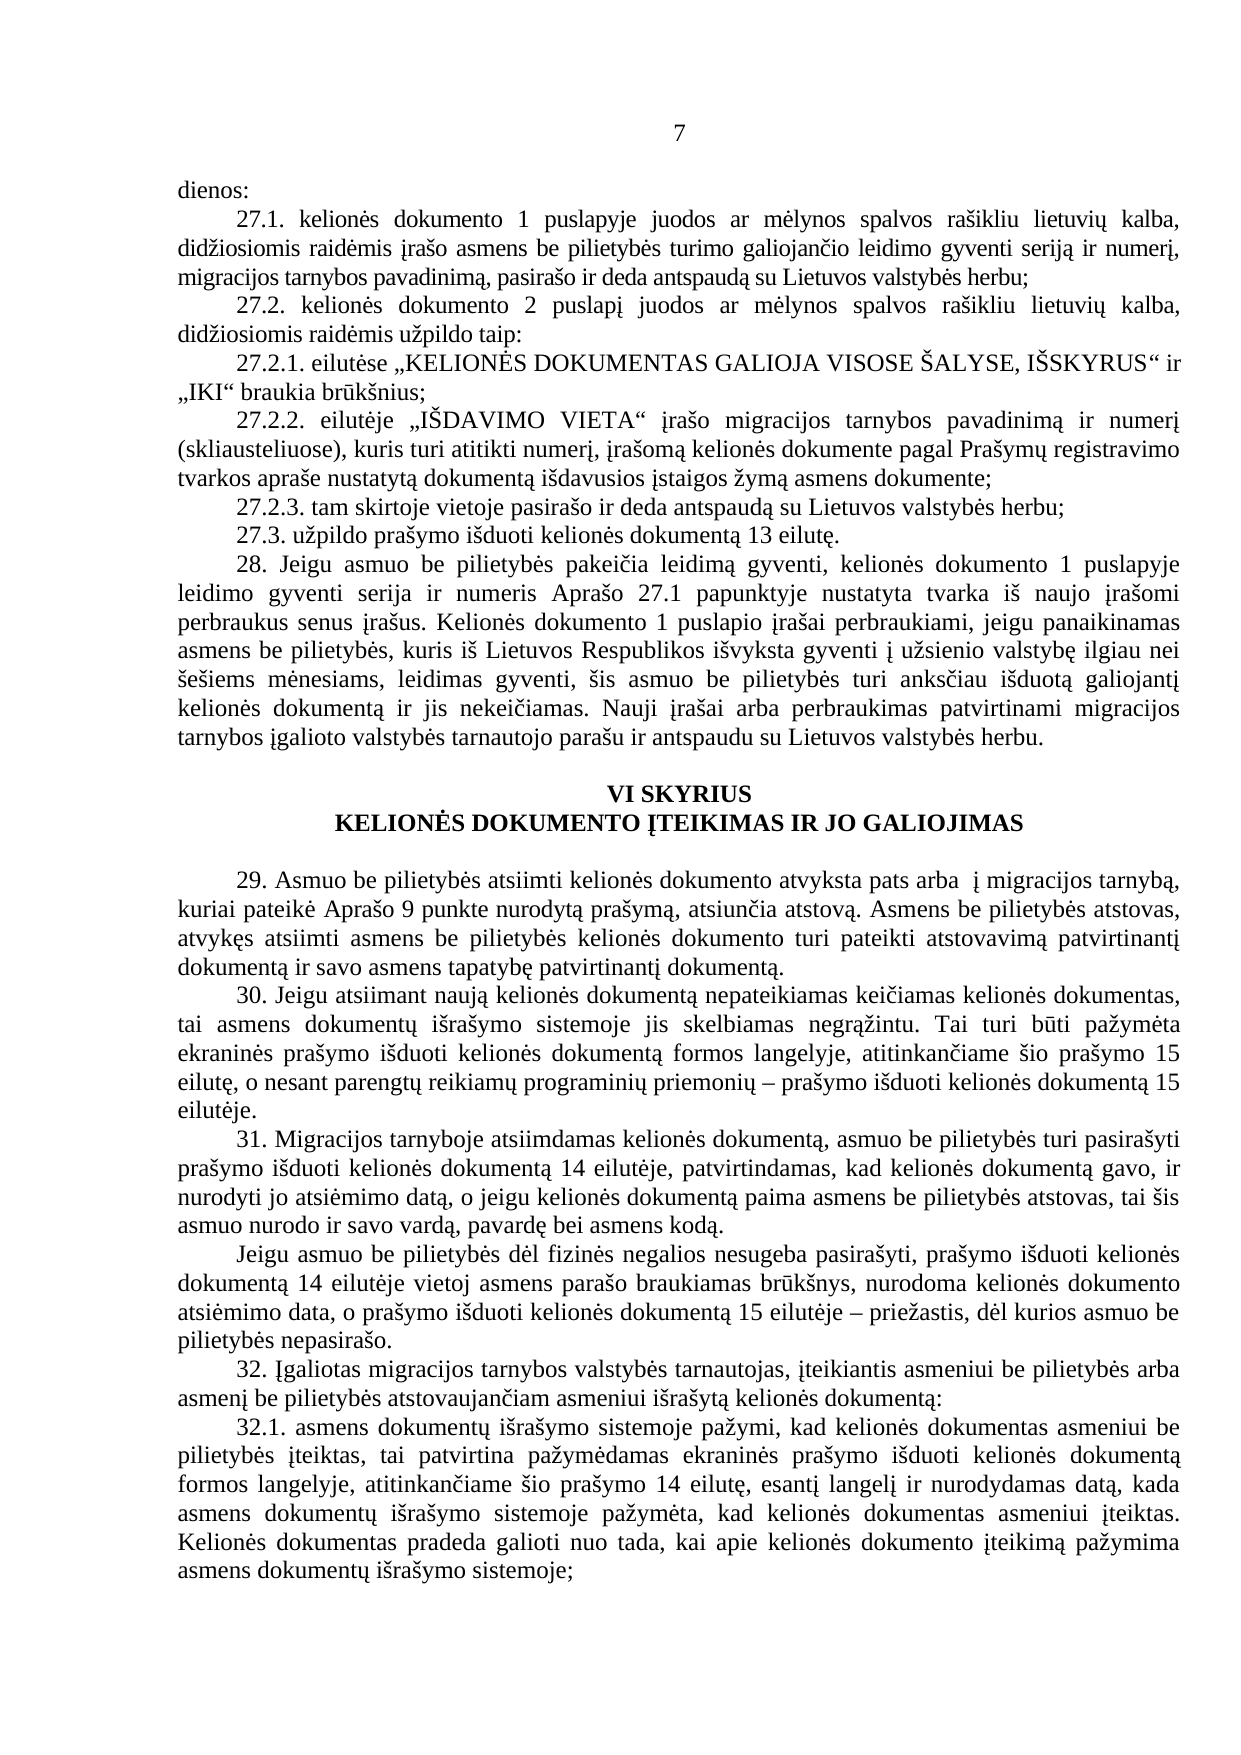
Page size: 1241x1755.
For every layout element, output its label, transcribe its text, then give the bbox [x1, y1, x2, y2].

text 27.2.1. eilutėse „Kelionės dokumentas galioja visose šalyse, išskyrus“ ir „iki“ braukia brūkšnius; [177, 348, 1181, 406]
text 27.2. kelionės dokumento 2 puslapį juodos ar mėlynos spalvos rašikliu lietuvių kalba, didžiosiomis raidėmis užpildo taip: [177, 291, 1181, 348]
text dienos: [177, 176, 1181, 204]
text VI skyrius [177, 779, 1181, 808]
text Jeigu asmuo be pilietybės dėl fizinės negalios nesugeba pasirašyti, prašymo išduoti kelionės dokumentą 14 eilutėje vietoj asmens parašo braukiamas brūkšnys, nurodoma kelionės dokumento atsiėmimo data, o prašymo išduoti kelionės dokumentą 15 eilutėje – priežastis, dėl kurios asmuo be pilietybės nepasirašo. [177, 1239, 1181, 1354]
text 29. Asmuo be pilietybės atsiimti kelionės dokumento atvyksta pats arba į migracijos tarnybą, kuriai pateikė Aprašo 9 punkte nurodytą prašymą, atsiunčia atstovą. Asmens be pilietybės atstovas, atvykęs atsiimti asmens be pilietybės kelionės dokumento turi pateikti atstovavimą patvirtinantį dokumentą ir savo asmens tapatybę patvirtinantį dokumentą. [177, 866, 1181, 981]
text 32. Įgaliotas migracijos tarnybos valstybės tarnautojas, įteikiantis asmeniui be pilietybės arba asmenį be pilietybės atstovaujančiam asmeniui išrašytą kelionės dokumentą: [177, 1354, 1181, 1412]
text 28. Jeigu asmuo be pilietybės pakeičia leidimą gyventi, kelionės dokumento 1 puslapyje leidimo gyventi serija ir numeris Aprašo 27.1 papunktyje nustatyta tvarka iš naujo įrašomi perbraukus senus įrašus. Kelionės dokumento 1 puslapio įrašai perbraukiami, jeigu panaikinamas asmens be pilietybės, kuris iš Lietuvos Respublikos išvyksta gyventi į užsienio valstybę ilgiau nei šešiems mėnesiams, leidimas gyventi, šis asmuo be pilietybės turi anksčiau išduotą galiojantį kelionės dokumentą ir jis nekeičiamas. Nauji įrašai arba perbraukimas patvirtinami migracijos tarnybos įgalioto valstybės tarnautojo parašu ir antspaudu su Lietuvos valstybės herbu. [177, 549, 1181, 751]
text 32.1. asmens dokumentų išrašymo sistemoje pažymi, kad kelionės dokumentas asmeniui be pilietybės įteiktas, tai patvirtina pažymėdamas ekraninės prašymo išduoti kelionės dokumentą formos langelyje, atitinkančiame šio prašymo 14 eilutę, esantį langelį ir nurodydamas datą, kada asmens dokumentų išrašymo sistemoje pažymėta, kad kelionės dokumentas asmeniui įteiktas. Kelionės dokumentas pradeda galioti nuo tada, kai apie kelionės dokumento įteikimą pažymima asmens dokumentų išrašymo sistemoje; [177, 1412, 1181, 1584]
text 31. Migracijos tarnyboje atsiimdamas kelionės dokumentą, asmuo be pilietybės turi pasirašyti prašymo išduoti kelionės dokumentą 14 eilutėje, patvirtindamas, kad kelionės dokumentą gavo, ir nurodyti jo atsiėmimo datą, o jeigu kelionės dokumentą paima asmens be pilietybės atstovas, tai šis asmuo nurodo ir savo vardą, pavardę bei asmens kodą. [177, 1124, 1181, 1239]
text 27.2.3. tam skirtoje vietoje pasirašo ir deda antspaudą su Lietuvos valstybės herbu; [177, 492, 1181, 521]
text 27.2.2. eilutėje „IŠDAVIMO VIETA“ įrašo migracijos tarnybos pavadinimą ir numerį (skliausteliuose), kuris turi atitikti numerį, įrašomą kelionės dokumente pagal Prašymų registravimo tvarkos apraše nustatytą dokumentą išdavusios įstaigos žymą asmens dokumente; [177, 406, 1181, 492]
text 27.3. užpildo prašymo išduoti kelionės dokumentą 13 eilutę. [177, 521, 1181, 549]
text KELIONĖS DOKUMENTO ĮTEIKIMAS IR JO GALIOJIMAS [177, 808, 1181, 837]
text 30. Jeigu atsiimant naują kelionės dokumentą nepateikiamas keičiamas kelionės dokumentas, tai asmens dokumentų išrašymo sistemoje jis skelbiamas negrąžintu. Tai turi būti pažymėta ekraninės prašymo išduoti kelionės dokumentą formos langelyje, atitinkančiame šio prašymo 15 eilutę, o nesant parengtų reikiamų programinių priemonių – prašymo išduoti kelionės dokumentą 15 eilutėje. [177, 981, 1181, 1124]
text 27.1. kelionės dokumento 1 puslapyje juodos ar mėlynos spalvos rašikliu lietuvių kalba, didžiosiomis raidėmis įrašo asmens be pilietybės turimo galiojančio leidimo gyventi seriją ir numerį, migracijos tarnybos pavadinimą, pasirašo ir deda antspaudą su Lietuvos valstybės herbu; [177, 204, 1181, 291]
